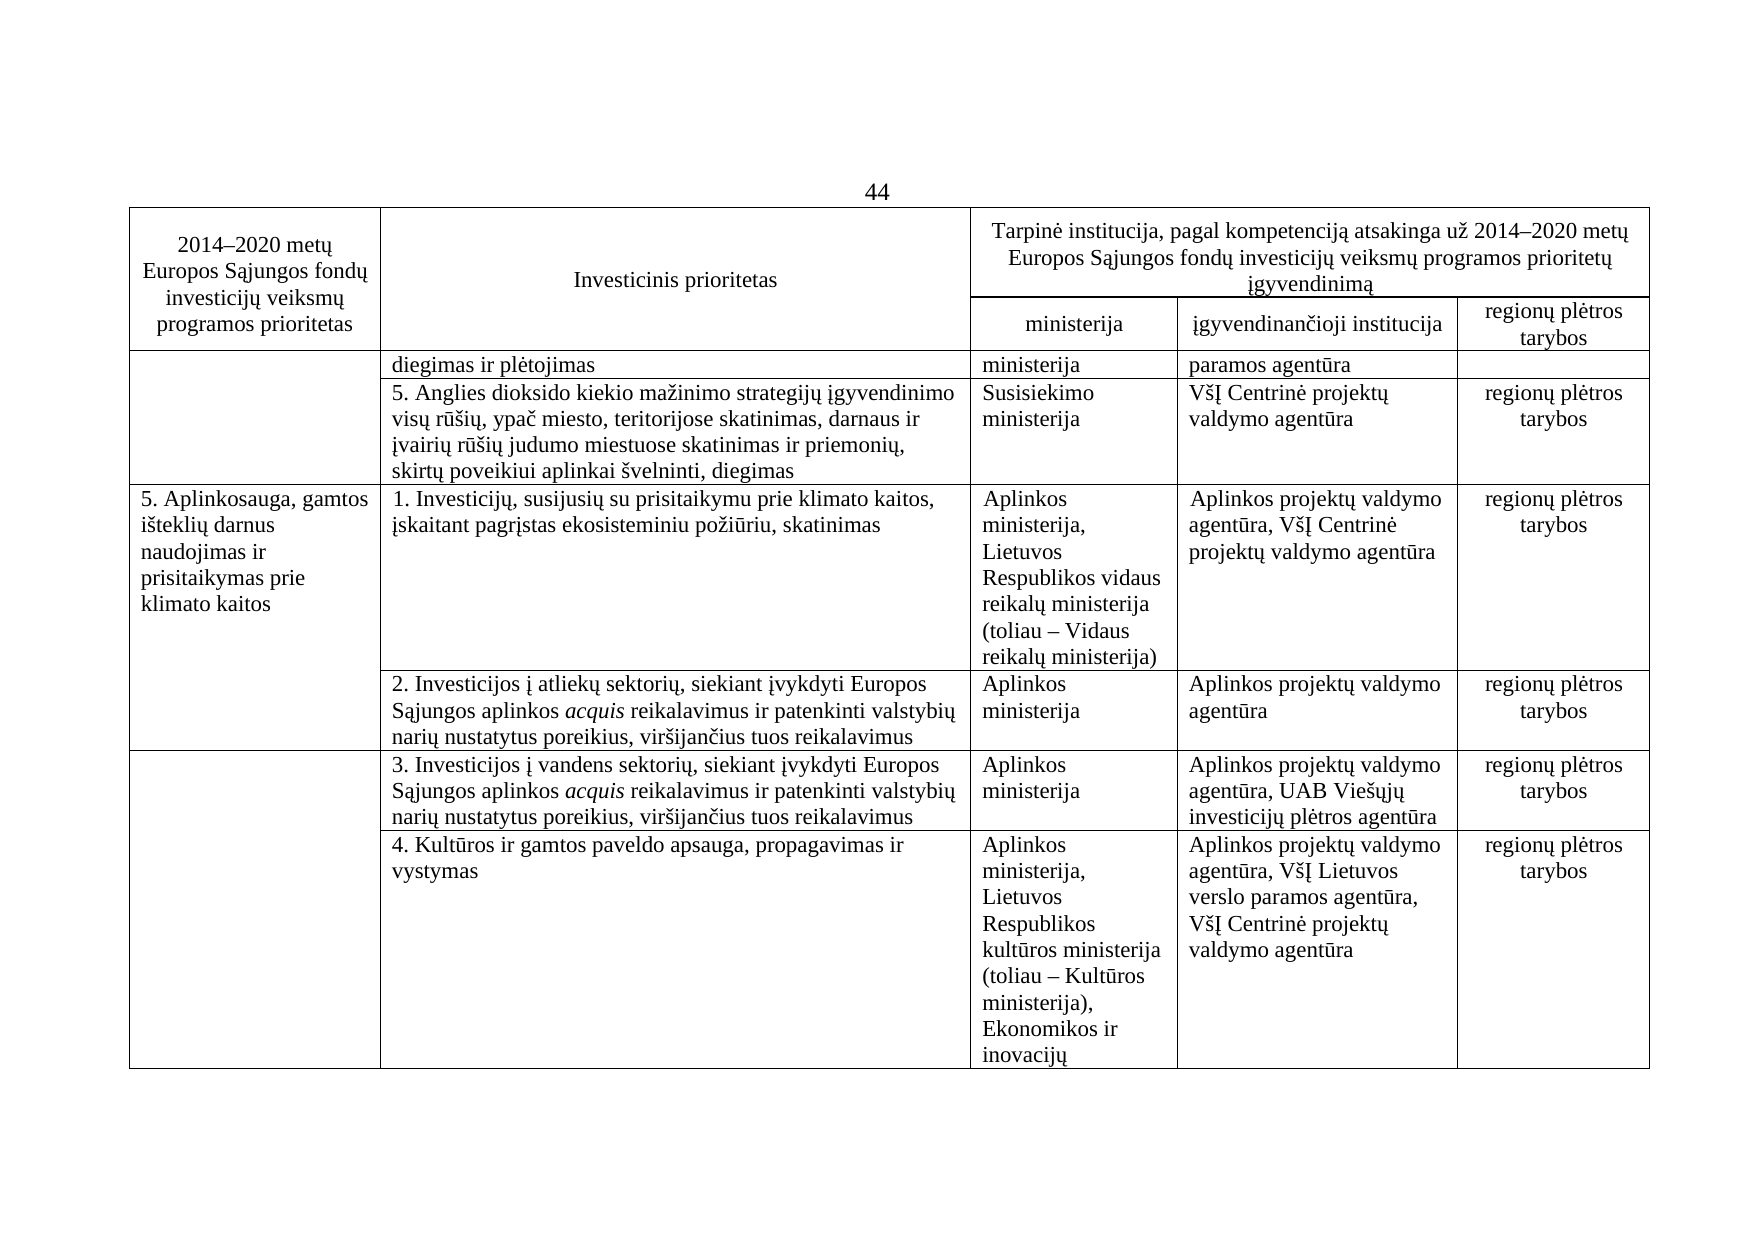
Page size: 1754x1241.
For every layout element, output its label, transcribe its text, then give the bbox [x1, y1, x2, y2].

table_cell ministerija [971, 298, 1177, 350]
table_cell [130, 351, 380, 484]
table_cell regionų plėtros tarybos [1458, 671, 1649, 749]
table_cell 2. Investicijos į atliekų sektorių, siekiant įvykdyti Europos Sąjungos aplinkos acquis reikalavimus ir patenkinti valstybių narių nustatytus poreikius, viršijančius tuos reikalavimus [381, 671, 970, 749]
table_cell VšĮ Centrinė projektų valdymo agentūra [1178, 379, 1457, 484]
table_cell įgyvendinančioji institucija [1178, 298, 1457, 350]
table_cell Aplinkos projektų valdymo agentūra [1178, 671, 1457, 749]
table_cell ministerija [971, 351, 1177, 377]
table_cell regionų plėtros tarybos [1458, 485, 1649, 669]
table_cell 3. Investicijos į vandens sektorių, siekiant įvykdyti Europos Sąjungos aplinkos acquis reikalavimus ir patenkinti valstybių narių nustatytus poreikius, viršijančius tuos reikalavimus [381, 751, 970, 830]
table_cell regionų plėtros tarybos [1458, 751, 1649, 830]
table_cell regionų plėtros tarybos [1458, 831, 1649, 1068]
table_cell Susisiekimo ministerija [971, 379, 1177, 484]
table_cell Aplinkos ministerija, Lietuvos Respublikos vidaus reikalų ministerija (toliau – Vidaus reikalų ministerija) [971, 485, 1177, 669]
table_cell regionų plėtros tarybos [1458, 379, 1649, 484]
table_header 2014–2020 metų Europos Sąjungos fondų investicijų veiksmų programos prioritetas [130, 208, 380, 350]
table_cell Aplinkos ministerija [971, 751, 1177, 830]
table_cell [1458, 351, 1649, 377]
table_cell diegimas ir plėtojimas [381, 351, 970, 377]
table_cell regionų plėtros tarybos [1458, 298, 1649, 350]
table_cell Aplinkos projektų valdymo agentūra, VšĮ Lietuvos verslo paramos agentūra, VšĮ Centrinė projektų valdymo agentūra [1178, 831, 1457, 1068]
table_cell paramos agentūra [1178, 351, 1457, 377]
table_header Tarpinė institucija, pagal kompetenciją atsakinga už 2014–2020 metų Europos Sąjungos fondų investicijų veiksmų programos prioritetų įgyvendinimą [971, 208, 1649, 296]
table_cell Aplinkos projektų valdymo agentūra, VšĮ Centrinė projektų valdymo agentūra [1178, 485, 1457, 669]
table_cell 5. Anglies dioksido kiekio mažinimo strategijų įgyvendinimo visų rūšių, ypač miesto, teritorijose skatinimas, darnaus ir įvairių rūšių judumo miestuose skatinimas ir priemonių, skirtų poveikiui aplinkai švelninti, diegimas [381, 379, 970, 484]
table_cell [130, 751, 380, 1068]
table_cell Aplinkos ministerija, Lietuvos Respublikos kultūros ministerija (toliau – Kultūros ministerija), Ekonomikos ir inovacijų [971, 831, 1177, 1068]
table_cell Aplinkos ministerija [971, 671, 1177, 749]
table_cell 5. Aplinkosauga, gamtos išteklių darnus naudojimas ir prisitaikymas prie klimato kaitos [130, 485, 380, 749]
table_cell 4. Kultūros ir gamtos paveldo apsauga, propagavimas ir vystymas [381, 831, 970, 1068]
table_header Investicinis prioritetas [381, 208, 970, 350]
table_cell Aplinkos projektų valdymo agentūra, UAB Viešųjų investicijų plėtros agentūra [1178, 751, 1457, 830]
table_cell 1. Investicijų, susijusių su prisitaikymu prie klimato kaitos, įskaitant pagrįstas ekosisteminiu požiūriu, skatinimas [381, 485, 970, 669]
